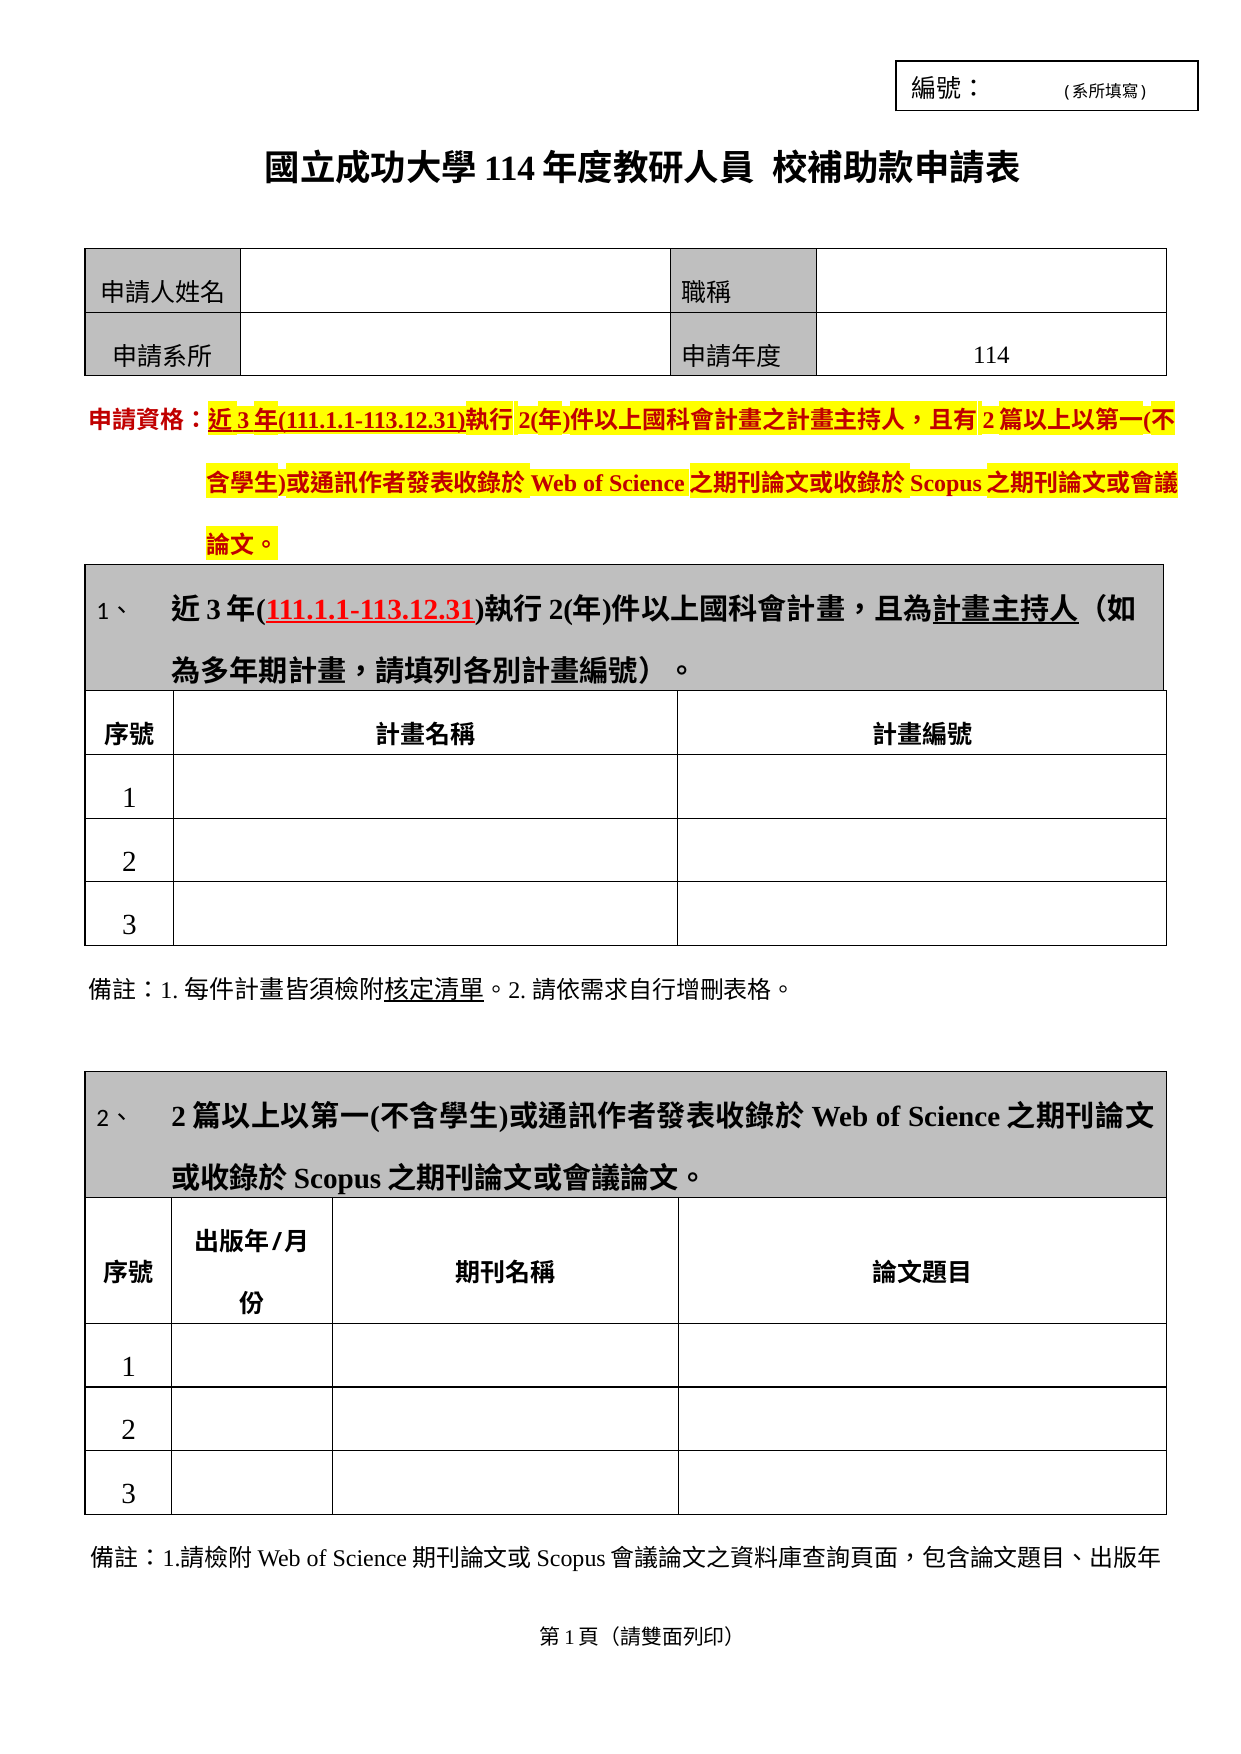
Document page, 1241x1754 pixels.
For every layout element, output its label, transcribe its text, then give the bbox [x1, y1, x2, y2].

table_cell 1 [86, 1324, 171, 1386]
table_cell 計畫名稱 [174, 691, 677, 754]
table_cell [172, 1324, 332, 1386]
table_header 近3年(111.1.1-113.12.31)執行2(年)件以上國科會計畫，且為計畫主持人（如為多年期計畫，請填列各別計畫編號）。 [86, 565, 1163, 690]
table_header [241, 249, 670, 312]
text 備註：1.請檢附Web of Science期刊論文或Scopus會議論文之資料庫查詢頁面，包含論文題目、出版年 [91, 1515, 1166, 1577]
table_cell 3 [86, 882, 173, 945]
table_cell 計畫編號 [678, 691, 1166, 754]
text 編號： (系所填寫) [912, 69, 1182, 102]
table_cell [333, 1324, 678, 1386]
table_cell [679, 1388, 1166, 1450]
table_cell 序號 [86, 691, 173, 754]
table_header 2篇以上以第一(不含學生)或通訊作者發表收錄於Web of Science之期刊論文或收錄於Scopus之期刊論文或會議論文。 [86, 1072, 1166, 1197]
table_cell 論文題目 [679, 1198, 1166, 1323]
table_cell [333, 1451, 678, 1513]
table_header 職稱 [671, 249, 816, 312]
table_cell [172, 1451, 332, 1513]
table_cell [679, 1451, 1166, 1513]
table_header 申請人姓名 [86, 249, 240, 312]
table_cell 期刊名稱 [333, 1198, 678, 1323]
table_cell [679, 1324, 1166, 1386]
table_cell 2 [86, 819, 173, 881]
table_cell [172, 1388, 332, 1450]
table_cell [333, 1388, 678, 1450]
text 申請資格：近3年(111.1.1-113.12.31)執行2(年)件以上國科會計畫之計畫主持人，且有2篇以上以第一(不含學生)或通訊作者發表收錄於Web of Science之期刊論文或收錄於Scopus之期刊論文或會議論文。 [74, 376, 1181, 564]
table_cell [678, 819, 1166, 881]
text 備註：1. 每件計畫皆須檢附核定清單。2. 請依需求自行增刪表格。 [88, 946, 1166, 1008]
table_header [817, 249, 1166, 312]
table_cell 申請年度 [671, 313, 816, 375]
table_cell [678, 882, 1166, 945]
table_cell [174, 819, 677, 881]
table_cell 3 [86, 1451, 171, 1513]
table_cell 申請系所 [86, 313, 240, 375]
text 國立成功大學114年度教研人員 校補助款申請表 [118, 123, 1166, 186]
table_cell [678, 755, 1166, 818]
table_cell 序號 [86, 1198, 171, 1323]
table_cell 2 [86, 1388, 171, 1450]
text [897, 62, 1197, 110]
table_cell 1 [86, 755, 173, 818]
table_cell 114 [817, 313, 1166, 375]
table_cell [174, 882, 677, 945]
table_cell [241, 313, 670, 375]
table_cell [174, 755, 677, 818]
table_cell 出版年/月份 [172, 1198, 332, 1323]
